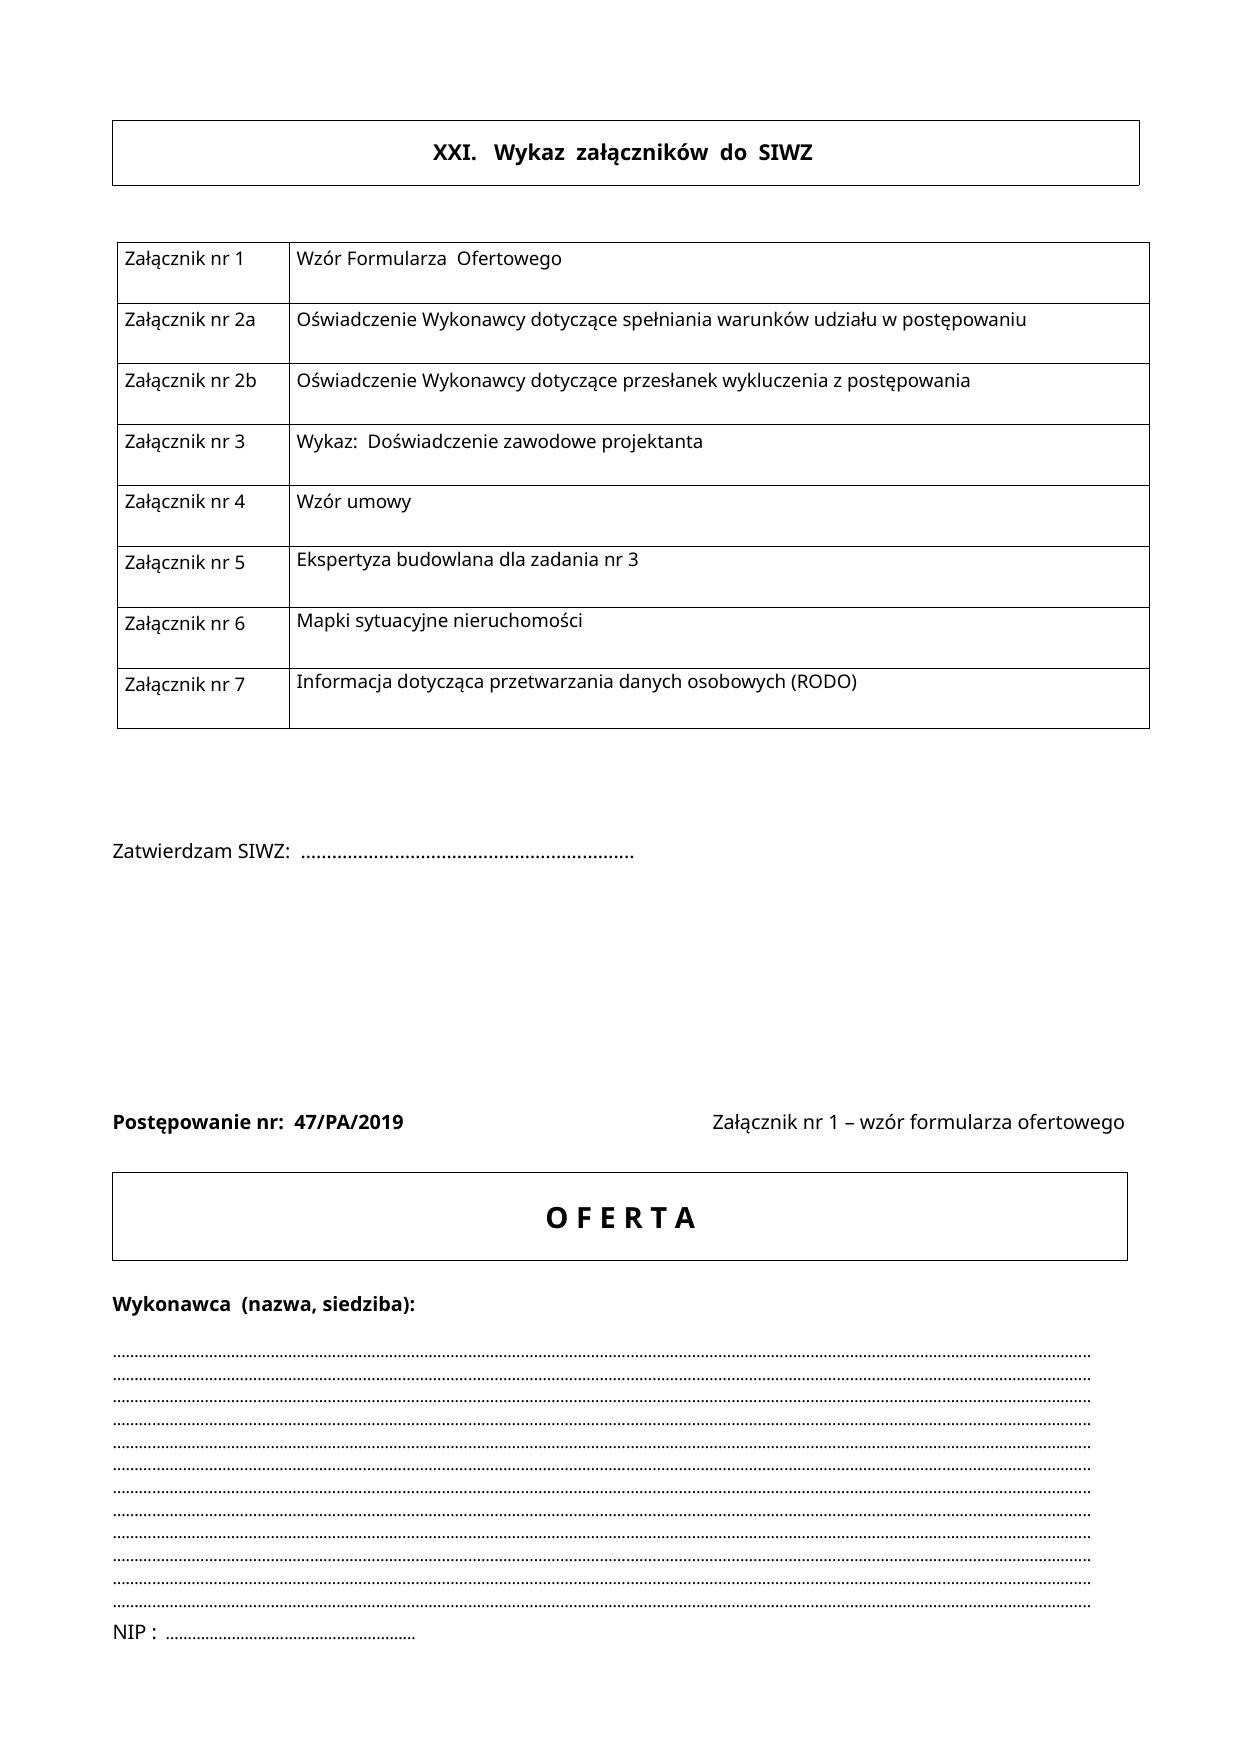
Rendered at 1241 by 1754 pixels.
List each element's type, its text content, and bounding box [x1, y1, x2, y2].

table_cell Mapki sytuacyjne nieruchomości [290, 608, 1149, 667]
table_cell Załącznik nr 5 [118, 547, 289, 607]
table_header XXI. Wykaz załączników do SIWZ [113, 121, 1139, 184]
text Wykonawca (nazwa, siedziba): [112, 1290, 1128, 1317]
table_header O F E R T A [113, 1173, 1127, 1260]
table_cell Załącznik nr 2b [118, 364, 289, 424]
text …………………………………………………………………………………………………………………………………………………………………………………………………....…………………………………………………………………………………………………………………………………………………………………………………………………....…………………………………………………………………………………………………………………………………………………………………………………………………....…………………………………………………………………………………………………………………………………………………………………………………………………....…………………………………………………………………………………………………………………………………………………………………………………………………....…………………………………………………………………………………………………………………………………………………………………………………………………....…………………………………………………………………………………………………………………………………………………………………………………………………....…………………………………………………………………………………………………………………………………………………………………………………………………....…………………………………………………………………………………………………………………………………………………………………………………………………....…………………………………………………………………………………………………………………………………………………………………………………………………....…………………………………………………………………………………………………………………………………………………………………………………………………....………………………………………………………………………………………………………………………………………………………………………………………………….... [112, 1339, 1128, 1612]
text Postępowanie nr: 47/PA/2019 Załącznik nr 1 – wzór formularza ofertowego [112, 1108, 1128, 1135]
table_cell Załącznik nr 2a [118, 304, 289, 363]
table_header Załącznik nr 1 [118, 243, 289, 302]
text Zatwierdzam SIWZ: …………………………………………………….... [112, 837, 1128, 864]
table_header Wzór Formularza Ofertowego [290, 243, 1149, 302]
table_cell Informacja dotycząca przetwarzania danych osobowych (RODO) [290, 669, 1149, 728]
table_cell Załącznik nr 6 [118, 608, 289, 667]
table_cell Wzór umowy [290, 486, 1149, 546]
table_cell Oświadczenie Wykonawcy dotyczące spełniania warunków udziału w postępowaniu [290, 304, 1149, 363]
table_cell Wykaz: Doświadczenie zawodowe projektanta [290, 425, 1149, 485]
table_cell Oświadczenie Wykonawcy dotyczące przesłanek wykluczenia z postępowania [290, 364, 1149, 424]
text NIP : ………………………………………………… [112, 1618, 1128, 1645]
table_cell Załącznik nr 7 [118, 669, 289, 728]
table_cell Załącznik nr 3 [118, 425, 289, 485]
table_cell Załącznik nr 4 [118, 486, 289, 546]
table_cell Ekspertyza budowlana dla zadania nr 3 [290, 547, 1149, 607]
